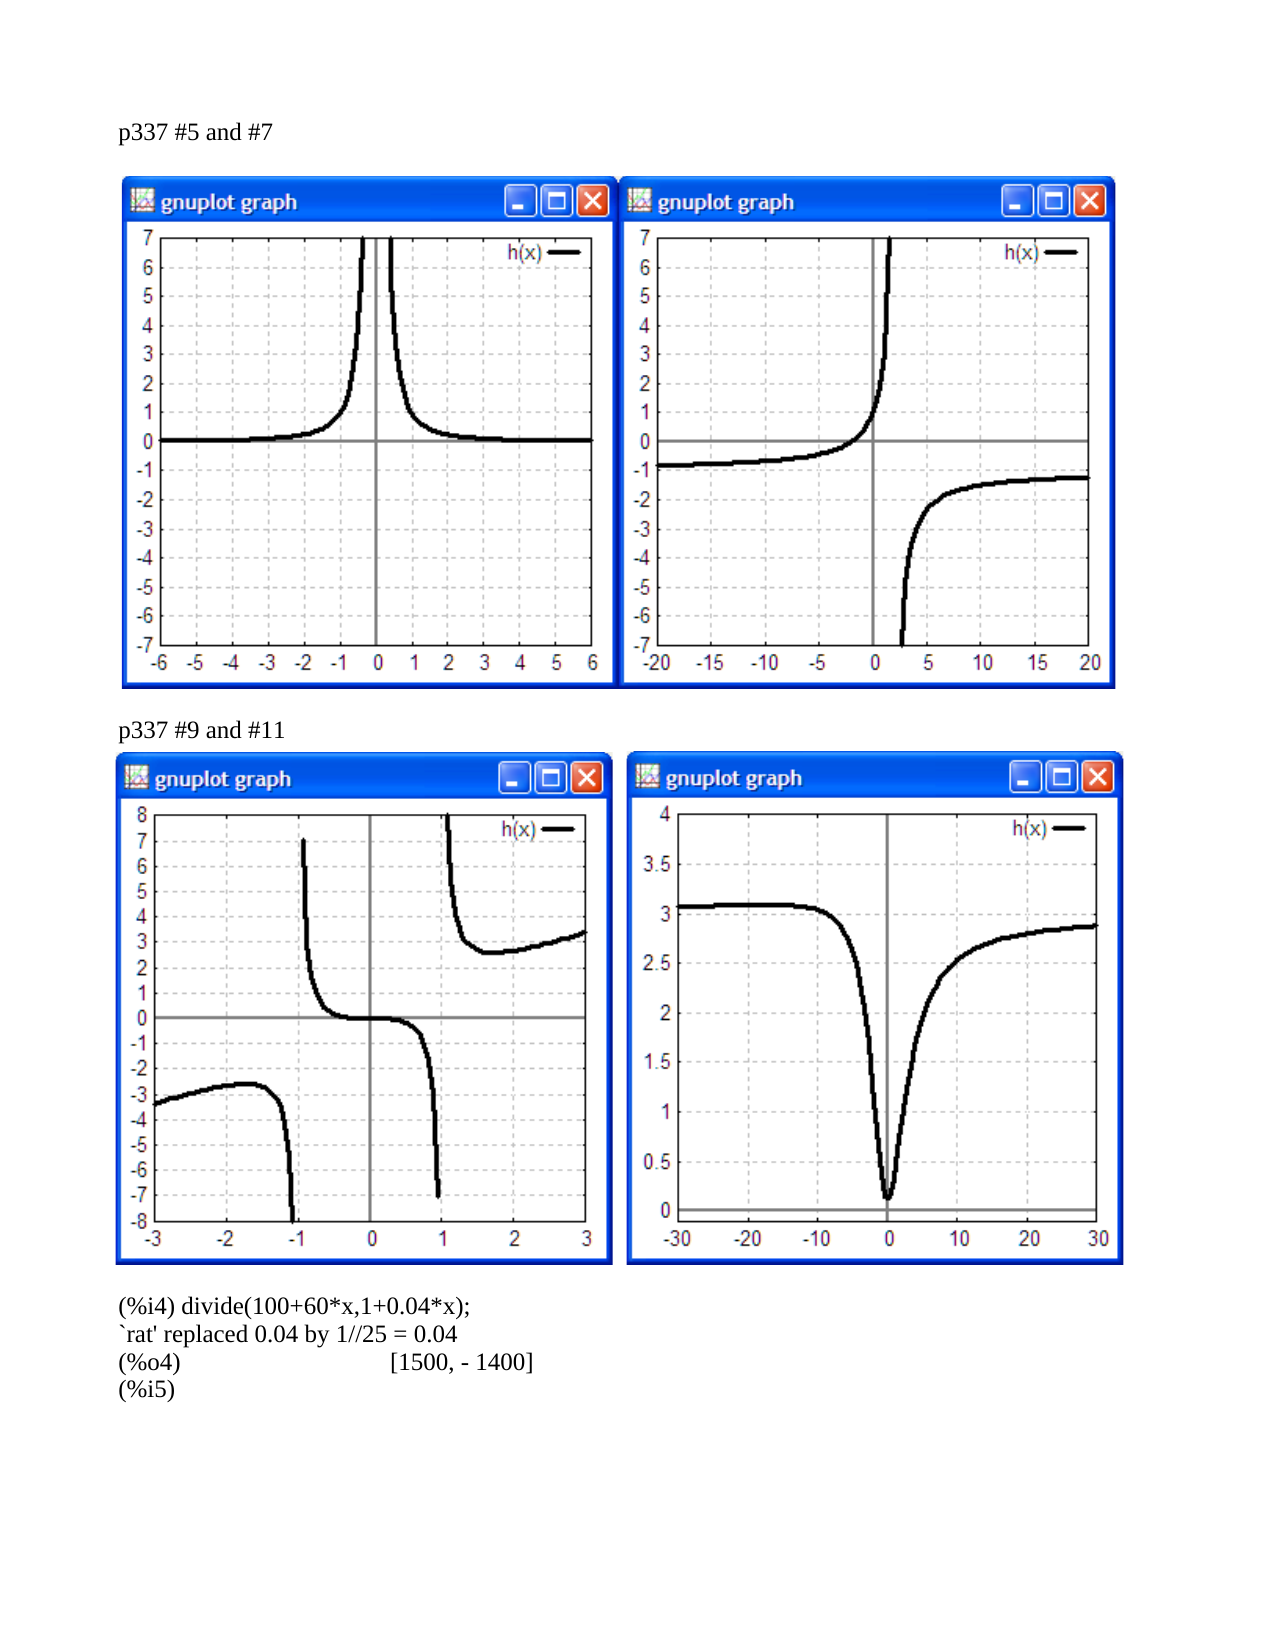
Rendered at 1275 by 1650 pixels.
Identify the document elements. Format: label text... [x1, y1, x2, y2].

text (%i5) [118, 1376, 1157, 1403]
picture [121, 176, 1116, 689]
picture [626, 751, 1124, 1265]
text p337 #5 and #7 [118, 118, 1157, 146]
text (%o4) [1500, - 1400] [118, 1348, 1157, 1376]
text (%i4) divide(100+60*x,1+0.04*x); [118, 1292, 1157, 1320]
picture [115, 752, 613, 1265]
text `rat' replaced 0.04 by 1//25 = 0.04 [118, 1320, 1157, 1348]
text p337 #9 and #11 [118, 716, 1157, 744]
